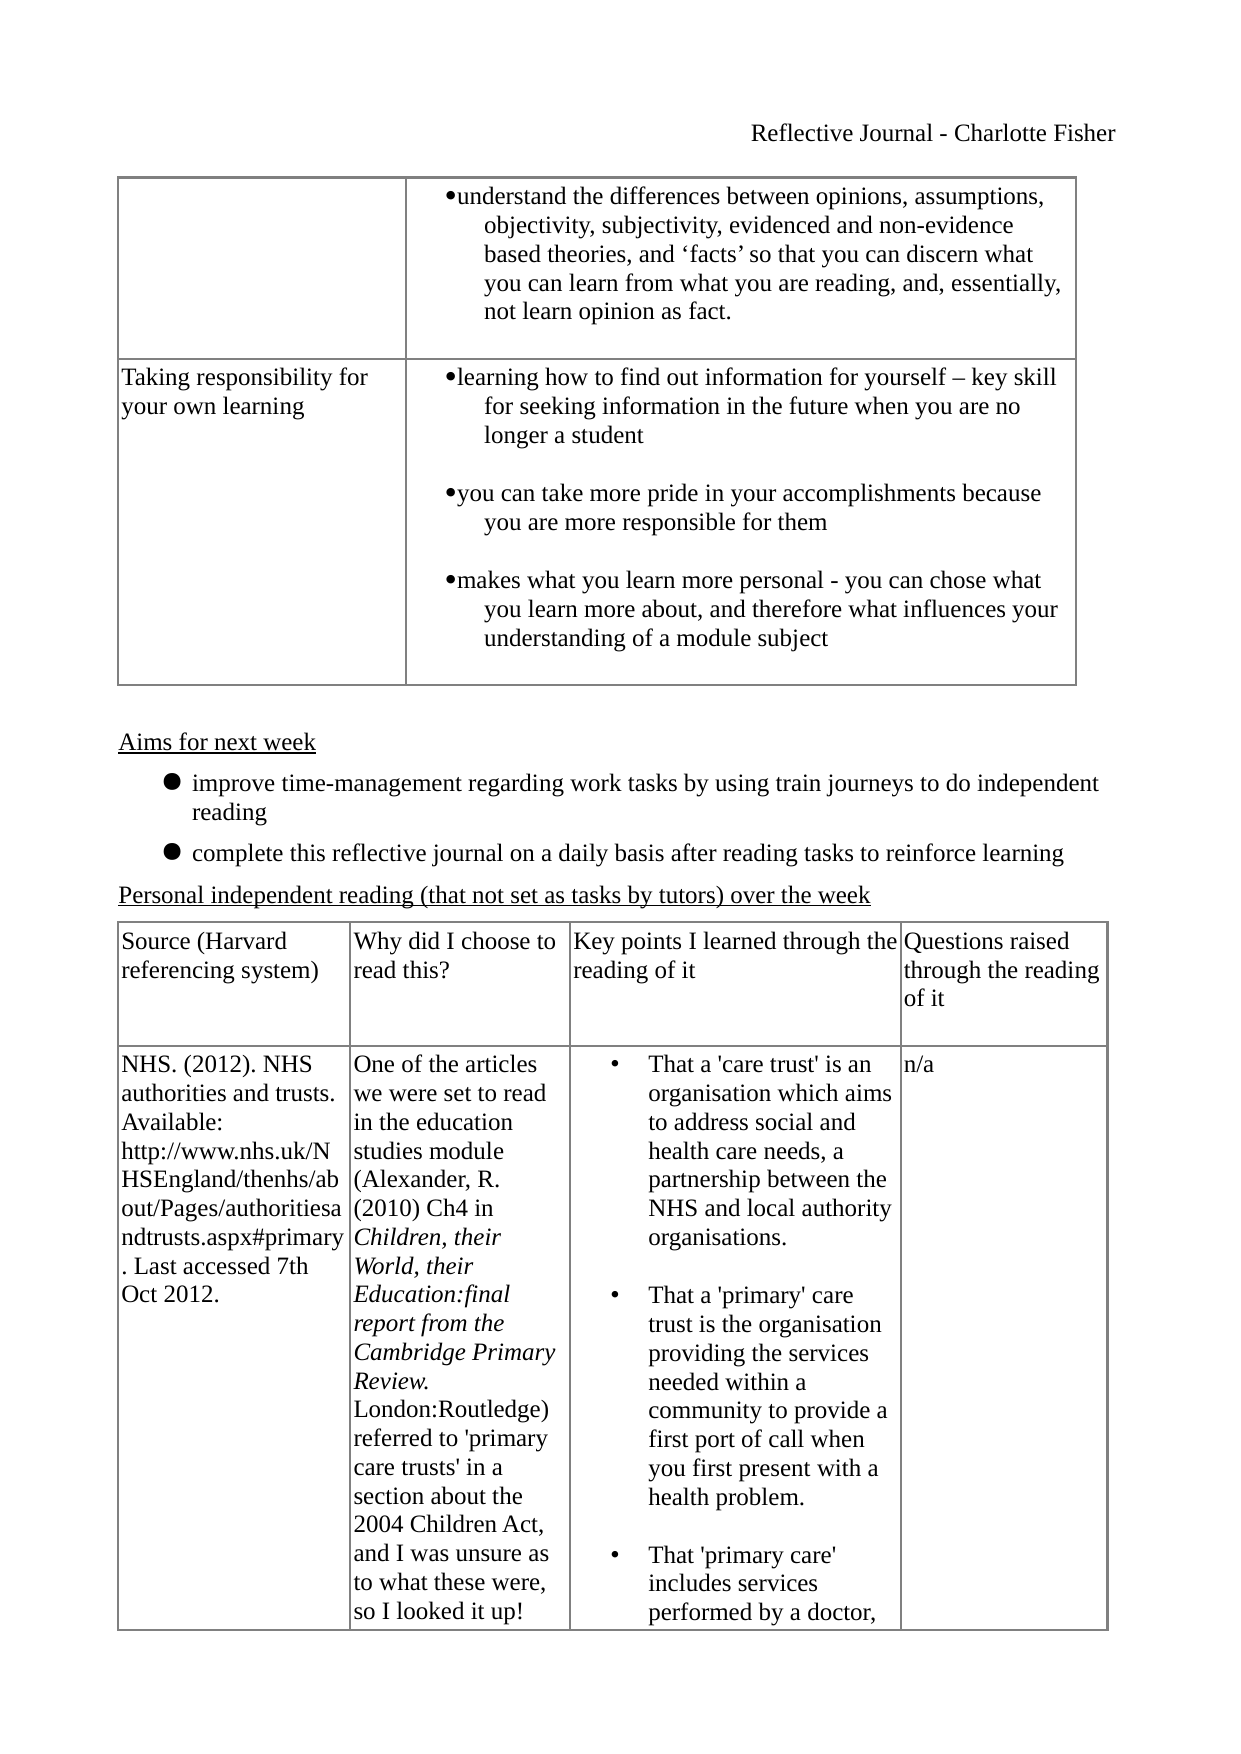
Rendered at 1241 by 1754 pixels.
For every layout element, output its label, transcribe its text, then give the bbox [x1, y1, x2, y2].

table_cell Taking responsibility for your own learning [119, 360, 405, 684]
table_cell ·understand the differences between opinions, assumptions, objectivity, subjectivity, evidenced and non-evidence based theories, and ‘facts’ so that you can discern what you can learn from what you are reading, and, essentially, not learn opinion as fact. [407, 179, 1075, 357]
table_header Questions raised through the reading of it [902, 923, 1106, 1044]
table_header Key points I learned through the reading of it [571, 923, 900, 1044]
text Personal independent reading (that not set as tasks by tutors) over the week [118, 880, 1122, 908]
table_cell One of the articles we were set to read in the education studies module (Alexander, R. (2010) Ch4 in Children, their World, their Education:final report from the Cambridge Primary Review. London:Routledge) referred to 'primary care trusts' in a section about the 2004 Children Act, and I was unsure as to what these were, so I looked it up! [351, 1047, 569, 1629]
list complete this reflective journal on a daily basis after reading tasks to reinforce learning [162, 838, 1122, 867]
list improve time-management regarding work tasks by using train journeys to do independent reading [162, 768, 1122, 826]
table_cell [119, 179, 405, 357]
table_header Source (Harvard referencing system) [119, 923, 349, 1044]
table_cell That a 'care trust' is an organisation which aims to address social and health care needs, a partnership between the NHS and local authority organisations. That a 'primary' care trust is the organisation providing the services needed within a community to provide a first port of call when you first present with a health problem. That 'primary care' includes services performed by a doctor, [571, 1047, 900, 1629]
table_cell NHS. (2012). NHS authorities and trusts. Available: http://www.nhs.uk/NHSEngland/thenhs/about/Pages/authoritiesandtrusts.aspx#primary. Last accessed 7th Oct 2012. [119, 1047, 349, 1629]
text Aims for next week [118, 727, 1122, 756]
table_cell ·learning how to find out information for yourself – key skill for seeking information in the future when you are no longer a student ·you can take more pride in your accomplishments because you are more responsible for them ·makes what you learn more personal - you can chose what you learn more about, and therefore what influences your understanding of a module subject [407, 360, 1075, 684]
table_header Why did I choose to read this? [351, 923, 569, 1044]
table_cell n/a [902, 1047, 1106, 1629]
